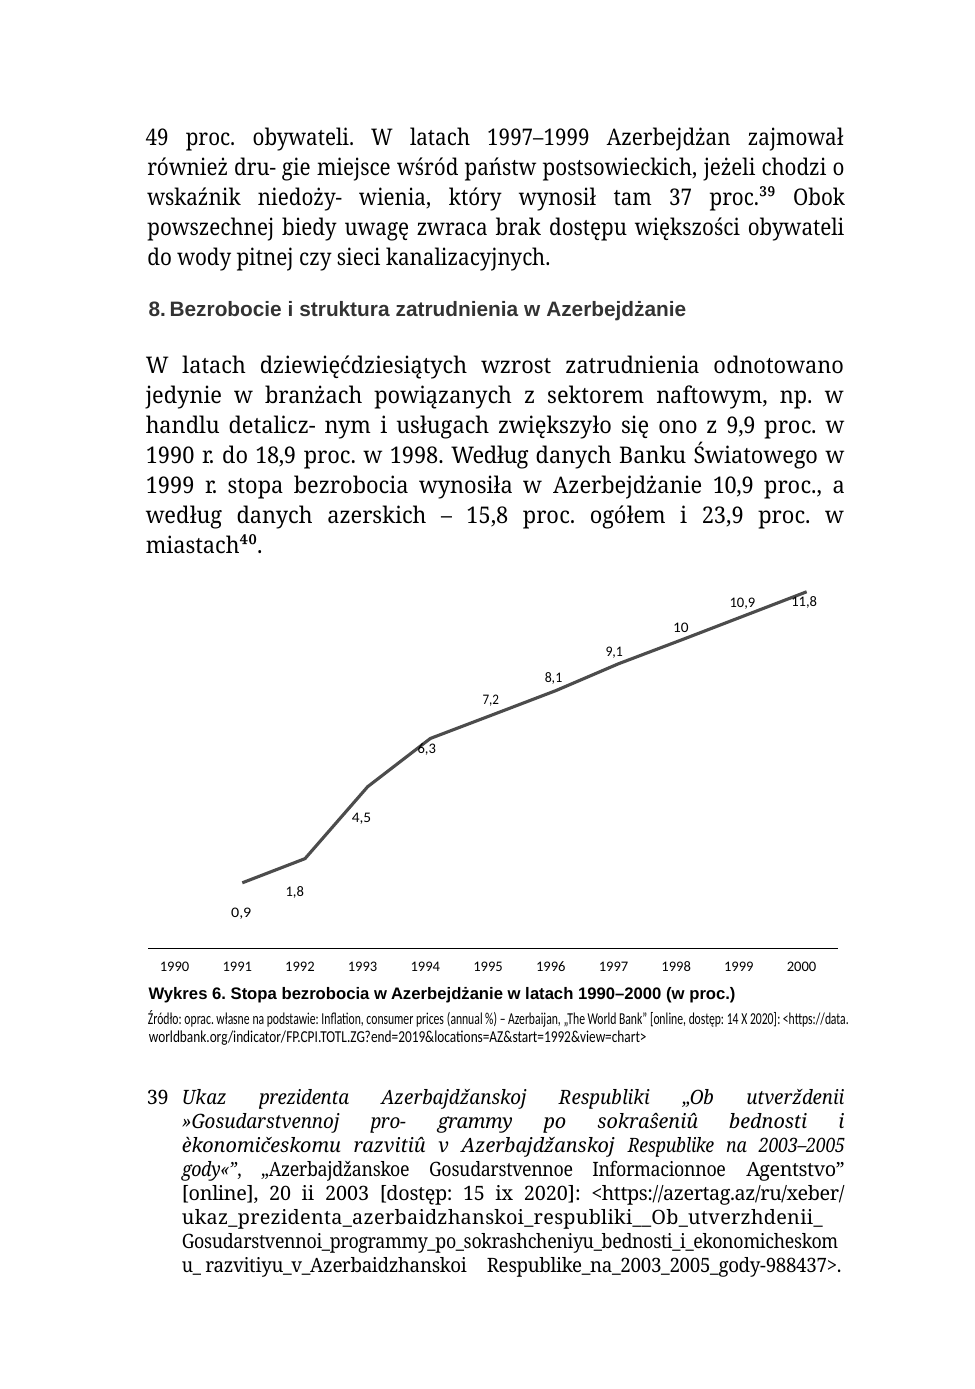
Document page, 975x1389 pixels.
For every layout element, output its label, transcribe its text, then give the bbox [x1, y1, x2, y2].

text 1990 1991 1992 1993 1994 1995 1996 1997 1998 1999 2000 [159, 958, 856, 976]
list Ukaz prezidenta Azerbajdžanskoj Respubliki „Ob utverždenii »Gosudarstvennoj pro- grammy po sokraŝeniû bednosti i èkonomičeskomu razvitiû v Azerbajdžanskoj Respublike na 2003–2005 gody«”, „Azerbajdžanskoe Gosudarstvennoe Informacionnoe Agentstvo” [online], 20 ii 2003 [dostęp: 15 ix 2020]: <https://azertag.az/ru/xeber/ ukaz_prezidenta_azerbaidzhanskoi_respubliki__Ob_utverzhdenii_ Gosudarstvennoi_programmy_po_sokrashcheniyu_bednosti_i_ekonomicheskomu_ razvitiyu_v_Azerbaidzhanskoi Respublike_na_2003_2005_gody-988437>. [147, 1085, 845, 1277]
text 11,8 [791, 592, 856, 610]
text W latach dziewięćdziesiątych wzrost zatrudnienia odnotowano jedynie w branżach powiązanych z sektorem naftowym, np. w handlu detalicz- nym i usługach zwiększyło się ono z 9,9 proc. w 1990 r. do 18,9 proc. w 1998. Według danych Banku Światowego w 1999 r. stopa bezrobocia wynosiła w Azerbejdżanie 10,9 proc., a według danych azerskich – 15,8 proc. ogółem i 23,9 proc. w miastach⁴⁰. [146, 349, 844, 559]
text 7,2 [440, 691, 499, 708]
text 0,9 [231, 904, 856, 922]
text Źródło: oprac. własne na podstawie: Inflation, consumer prices (annual %) – Azerbaijan, „The World Bank” [online, dostęp: 14 X 2020]: <https://data. worldbank.org/indicator/FP.CPI.TOTL.ZG?end=2019&locations=AZ&start=1992&view=chart> [148, 1009, 856, 1047]
text 8,1 [503, 668, 562, 686]
text 9,1 [566, 642, 623, 659]
list Bezrobocie i struktura zatrudnienia w Azerbejdżanie [148, 297, 856, 321]
text 1,8 [285, 882, 856, 900]
text 49 proc. obywateli. W latach 1997–1999 Azerbejdżan zajmował również dru- gie miejsce wśród państw postsowieckich, jeżeli chodzi o wskaźnik niedoży- wienia, który wynosił tam 37 proc.³⁹ Obok powszechnej biedy uwagę zwraca brak dostępu większości obywateli do wody pitnej czy sieci kanalizacyjnych. [145, 121, 844, 271]
text 6,3 [31, 739, 436, 757]
text 10 [671, 619, 690, 637]
text 4,5 [349, 808, 373, 826]
text 10,9 [627, 593, 755, 611]
text Wykres 6. Stopa bezrobocia w Azerbejdżanie w latach 1990–2000 (w proc.) [148, 984, 856, 1003]
